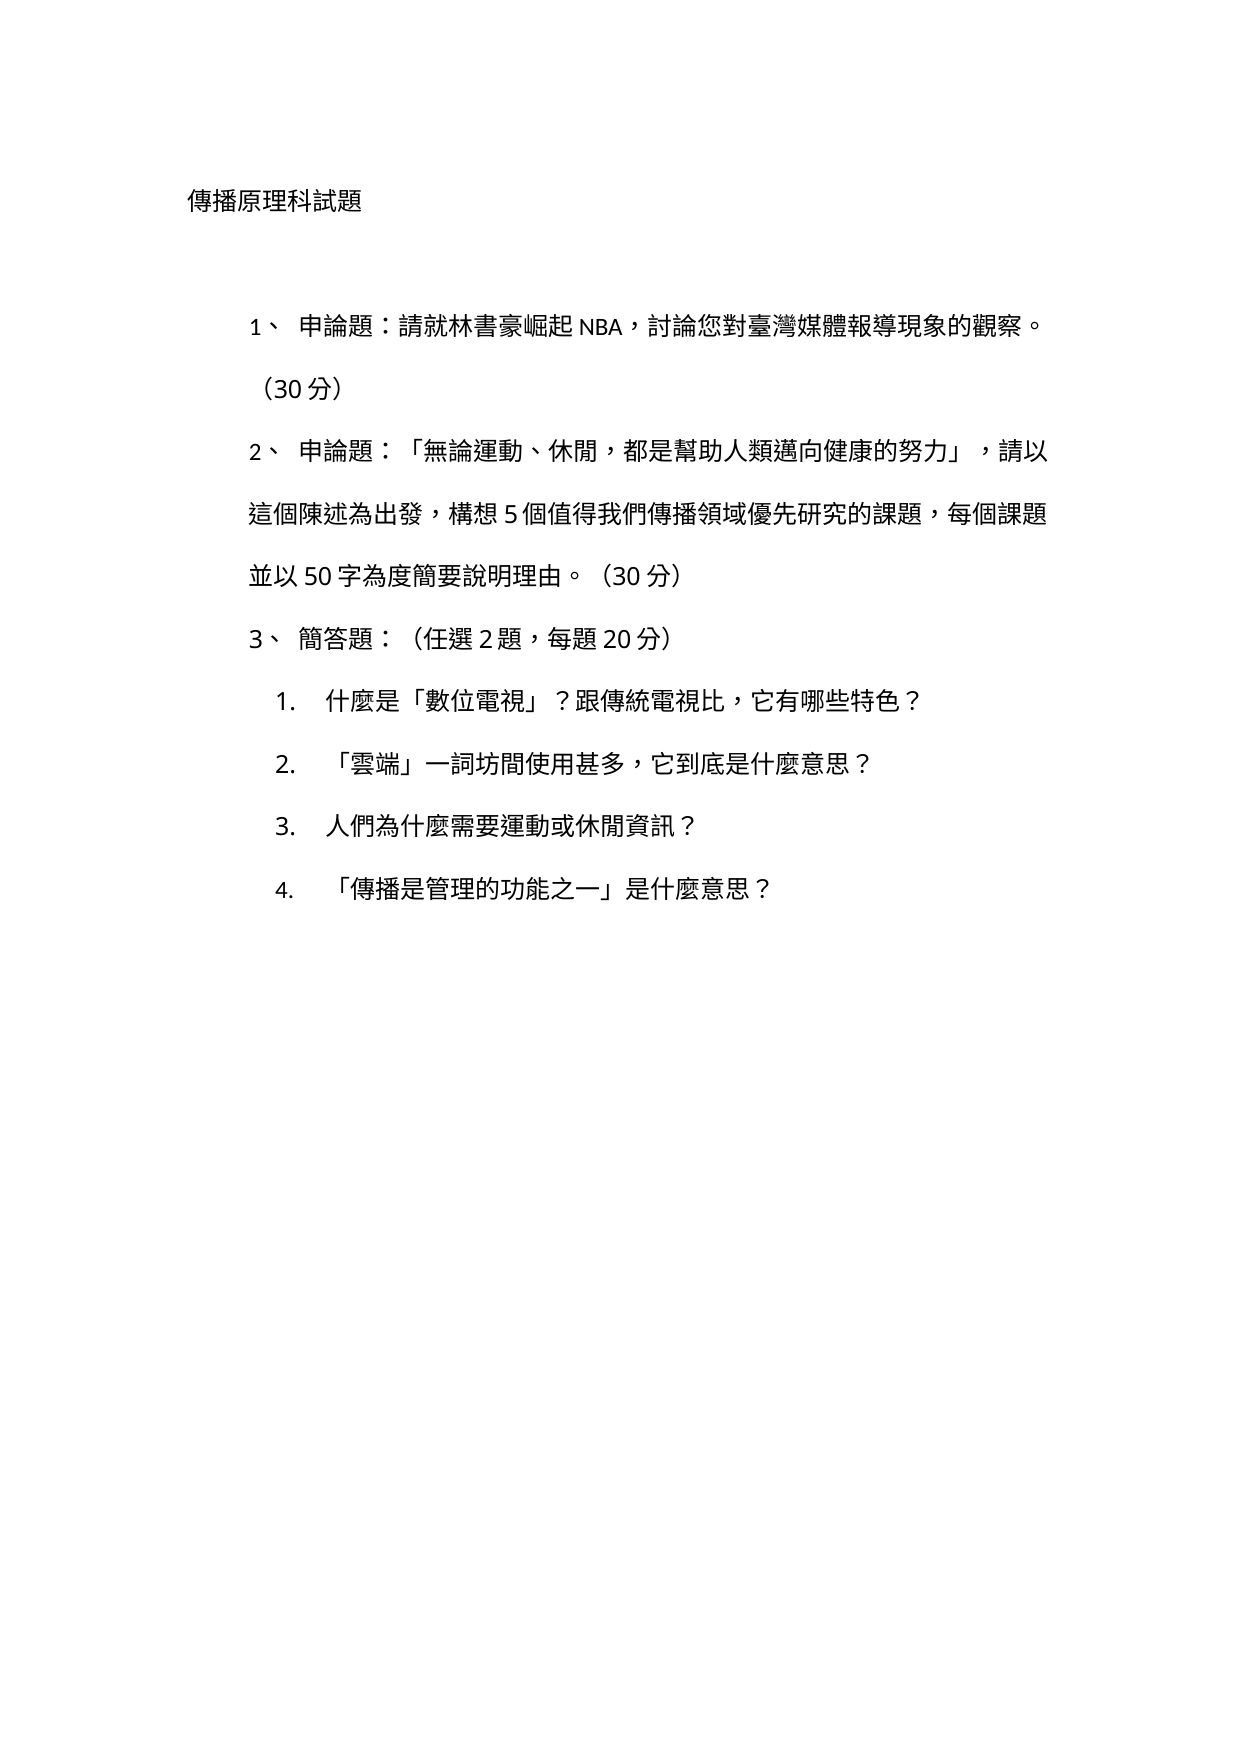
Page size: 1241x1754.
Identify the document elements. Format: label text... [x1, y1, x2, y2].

list 人們為什麼需要運動或休閒資訊？ [275, 783, 1053, 846]
list 申論題：請就林書豪崛起NBA，討論您對臺灣媒體報導現象的觀察。（30分） [248, 283, 1053, 408]
text 傳播原理科試題 [187, 158, 1053, 221]
list 「雲端」一詞坊間使用甚多，它到底是什麼意思？ [275, 721, 1053, 783]
list 「傳播是管理的功能之一」是什麼意思？ [275, 846, 1053, 908]
list 申論題：「無論運動、休閒，都是幫助人類邁向健康的努力」，請以這個陳述為出發，構想5個值得我們傳播領域優先研究的課題，每個課題並以50字為度簡要說明理由。（30分） [248, 408, 1053, 596]
list 簡答題：（任選2題，每題20分） [248, 596, 1053, 658]
list 什麼是「數位電視」？跟傳統電視比，它有哪些特色？ [275, 658, 1053, 721]
